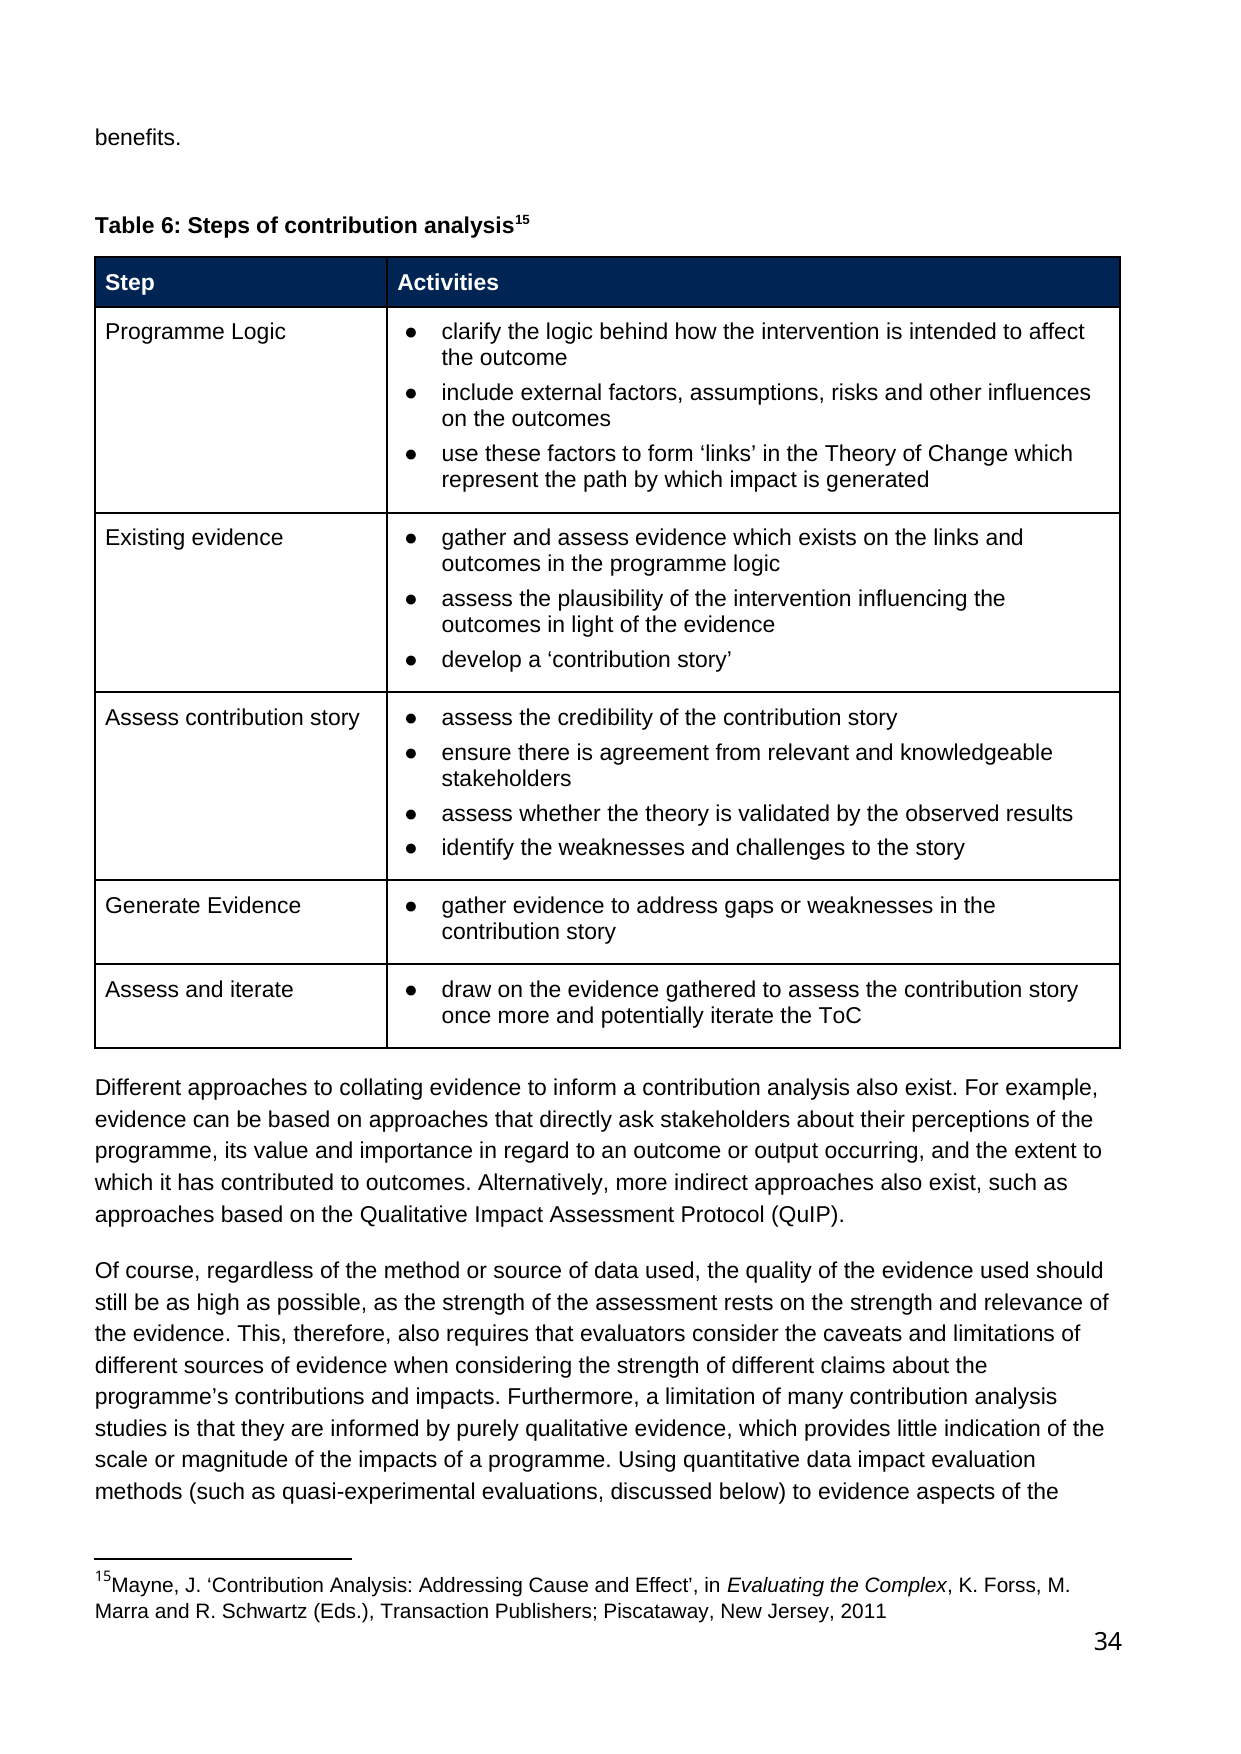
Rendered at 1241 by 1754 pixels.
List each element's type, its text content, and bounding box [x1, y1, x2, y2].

text Of course, regardless of the method or source of data used, the quality of the evidence used should still be as high as possible, as the strength of the assessment rests on the strength and relevance of the evidence. This, therefore, also requires that evaluators consider the caveats and limitations of different sources of evidence when considering the strength of different claims about the programme’s contributions and impacts. Furthermore, a limitation of many contribution analysis studies is that they are informed by purely qualitative evidence, which provides little indication of the scale or magnitude of the impacts of a programme. Using quantitative data impact evaluation methods (such as quasi-experimental evaluations, discussed below) to evidence aspects of the [94, 1257, 1124, 1504]
table_cell draw on the evidence gathered to assess the contribution story once more and potentially iterate the ToC [388, 965, 1119, 1047]
table_cell Existing evidence [96, 514, 386, 691]
table_header Activities [388, 258, 1119, 306]
table_cell Assess contribution story [96, 693, 386, 879]
table_cell Assess and iterate [96, 965, 386, 1047]
table_cell gather and assess evidence which exists on the links and outcomes in the programme logic assess the plausibility of the intervention influencing the outcomes in light of the evidence develop a ‘contribution story’ [388, 514, 1119, 691]
table_cell Generate Evidence [96, 881, 386, 963]
text Mayne, J. ‘Contribution Analysis: Addressing Cause and Effect’, in Evaluating the Complex, K. Forss, M. Marra and R. Schwartz (Eds.), Transaction Publishers; Piscataway, New Jersey, 2011 [94, 1565, 1122, 1623]
text Table 6: Steps of contribution analysis [94, 212, 1122, 238]
table_cell Programme Logic [96, 308, 386, 512]
table_header Step [96, 258, 386, 306]
table_cell gather evidence to address gaps or weaknesses in the contribution story [388, 881, 1119, 963]
table_cell clarify the logic behind how the intervention is intended to affect the outcome include external factors, assumptions, risks and other influences on the outcomes use these factors to form ‘links’ in the Theory of Change which represent the path by which impact is generated [388, 308, 1119, 512]
text Different approaches to collating evidence to inform a contribution analysis also exist. For example, evidence can be based on approaches that directly ask stakeholders about their perceptions of the programme, its value and importance in regard to an outcome or output occurring, and the extent to which it has contributed to outcomes. Alternatively, more indirect approaches also exist, such as approaches based on the Qualitative Impact Assessment Protocol (QuIP). [94, 1074, 1124, 1227]
text benefits. [94, 124, 1122, 182]
table_cell assess the credibility of the contribution story ensure there is agreement from relevant and knowledgeable stakeholders assess whether the theory is validated by the observed results identify the weaknesses and challenges to the story [388, 693, 1119, 879]
